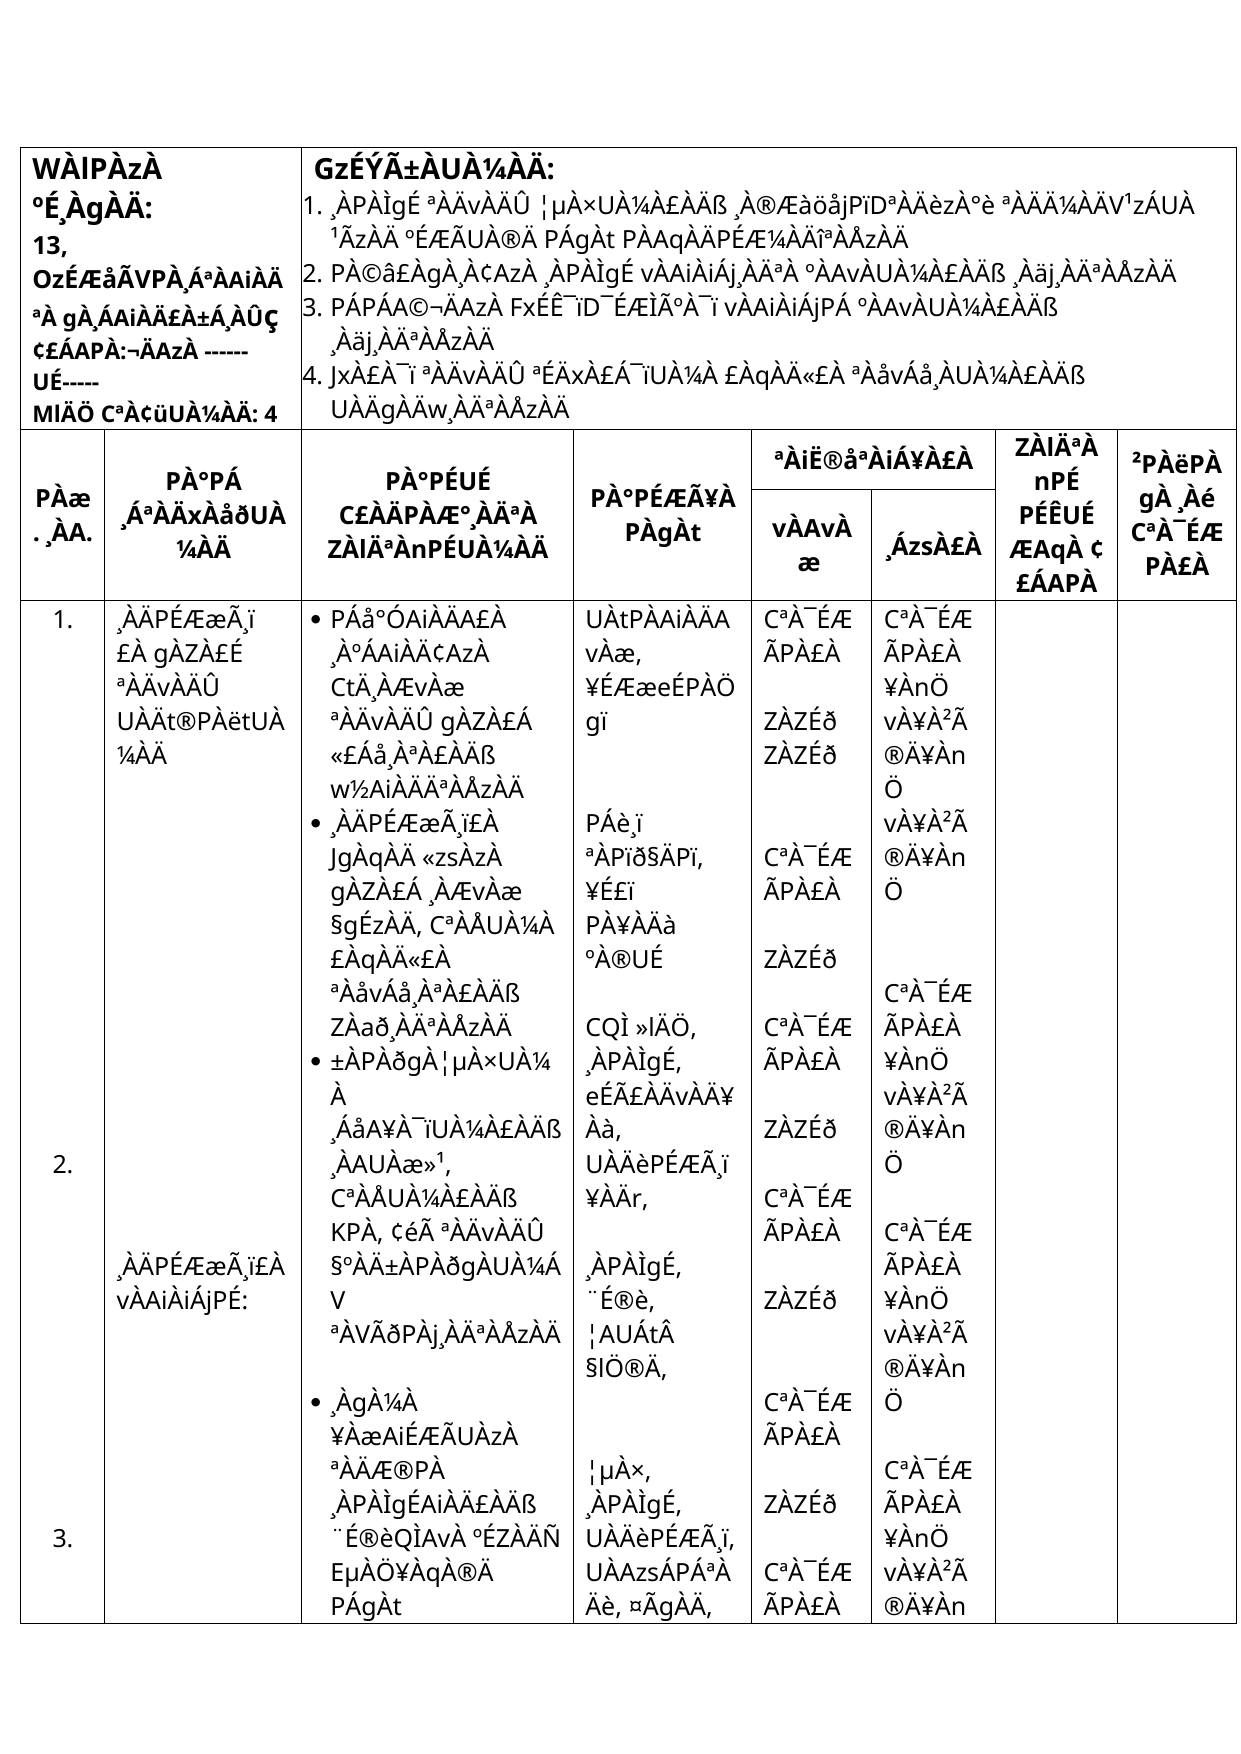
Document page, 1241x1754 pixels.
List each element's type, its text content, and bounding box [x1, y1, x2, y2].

table_cell PÁå°ÓAiÀÄA£À ¸ÀºÁAiÀÄ¢AzÀ CtÄ¸ÀÆvÀæ ªÀÄvÀÄÛ gÀZÀ£Á «£Áå¸ÀªÀ£ÀÄß w½AiÀÄÄªÀÅzÀÄ ¸ÀÄPÉÆæÃ¸ï£À JgÀqÀÄ «zsÀzÀ gÀZÀ£Á ¸ÀÆvÀæ §gÉzÀÄ, CªÀÅUÀ¼À £ÀqÀÄ«£À ªÀåvÁå¸ÀªÀ£ÀÄß ZÀað¸ÀÄªÀÅzÀÄ ±ÀPÀðgÀ¦µÀ×UÀ¼À ¸ÁåA¥À¯ïUÀ¼À£ÀÄß ¸ÀAUÀæ»¹, CªÀÅUÀ¼À£ÀÄß KPÀ, ¢éÃ ªÀÄvÀÄÛ §ºÀÄ±ÀPÀðgÀUÀ¼ÁV ªÀVÃðPÀj¸ÀÄªÀÅzÀÄ ¸ÀgÀ¼À ¥ÀæAiÉÆÃUÀzÀ ªÀÄÆ®PÀ ¸ÀPÀÌgÉAiÀÄ£ÀÄß ¨É®èQÌAvÀ ºÉZÀÄÑ EµÀÖ¥ÀqÀ®Ä PÁgÀt [302, 601, 573, 1623]
table_cell UÀtPÀAiÀÄAvÀæ, ¥ÉÆæeÉPÀÖgï PÁè¸ï ªÀPïð§ÄPï, ¥É£ï PÀ¥ÀÄà ºÀ®UÉ CQÌ »lÄÖ, ¸ÀPÀÌgÉ, eÉÃ£ÀÄvÀÄ¥Àà, UÀÄèPÉÆÃ¸ï¥ÀÄr, ¸ÀPÀÌgÉ, ¨É®è, ¦AUÁtÂ §lÖ®Ä, ¦µÀ×, ¸ÀPÀÌgÉ, UÀÄèPÉÆÃ¸ï, UÀAzsÁPÁªÀÄè, ¤ÃgÀÄ, [574, 601, 751, 1623]
table_header GzÉÝÃ±ÀUÀ¼ÀÄ: ¸ÀPÀÌgÉ ªÀÄvÀÄÛ ¦µÀ×UÀ¼À£ÀÄß ¸À®ÆàöåjPïDªÀÄèzÀ°è ªÀÄÄ¼ÀÄV¹zÁUÀ ¹ÃzÀÄ ºÉÆÃUÀ®Ä PÁgÀt PÀAqÀÄPÉÆ¼ÀÄîªÀÅzÀÄ PÀ©â£ÀgÀ¸À¢AzÀ ¸ÀPÀÌgÉ vÀAiÀiÁj¸ÀÄªÀ ºÀAvÀUÀ¼À£ÀÄß ¸Àäj¸ÀÄªÀÅzÀÄ PÁPÁA©¬ÄAzÀ FxÉÊ¯ïD¯ÉÆÌÃºÀ¯ï vÀAiÀiÁjPÁ ºÀAvÀUÀ¼À£ÀÄß ¸Àäj¸ÀÄªÀÅzÀÄ JxÀ£À¯ï ªÀÄvÀÄÛ ªÉÄxÀ£Á¯ïUÀ¼À £ÀqÀÄ«£À ªÀåvÁå¸ÀUÀ¼À£ÀÄß UÀÄgÀÄw¸ÀÄªÀÅzÀÄ [302, 148, 1236, 429]
table_cell ²PÀëPÀgÀ ¸Àé CªÀ¯ÉÆPÀ£À [1118, 430, 1236, 600]
table_cell ¸ÁzsÀ£À [872, 490, 995, 600]
table_header WÀlPÀzÀ ºÉ¸ÀgÀÄ: 13, OzÉÆåÃVPÀ¸ÁªÀAiÀÄªÀ gÀ¸ÁAiÀÄ£À±Á¸ÀÛç ¢£ÁAPÀ:¬ÄAzÀ ------UÉ----- MlÄÖ CªÀ¢üUÀ¼ÀÄ: 4 [21, 148, 301, 429]
table_cell [996, 601, 1117, 1623]
table_cell ¸ÀÄPÉÆæÃ¸ï £À gÀZÀ£É ªÀÄvÀÄÛ UÀÄt®PÀëtUÀ¼ÀÄ ¸ÀÄPÉÆæÃ¸ï£À vÀAiÀiÁjPÉ: [105, 601, 301, 1623]
table_cell [1118, 601, 1236, 1623]
table_cell CªÀ¯ÉÆÃPÀ£À ZÀZÉð ZÀZÉð CªÀ¯ÉÆÃPÀ£À ZÀZÉð CªÀ¯ÉÆÃPÀ£À ZÀZÉð CªÀ¯ÉÆÃPÀ£À ZÀZÉð CªÀ¯ÉÆÃPÀ£À ZÀZÉð CªÀ¯ÉÆÃPÀ£À [752, 601, 871, 1623]
table_cell PÀ°PÁ ¸ÁªÀÄxÀåðUÀ¼ÀÄ [105, 430, 301, 600]
table_cell PÀ°PÉUÉ C£ÀÄPÀÆ°¸ÀÄªÀ ZÀlÄªÀnPÉUÀ¼ÀÄ [302, 430, 573, 600]
table_cell 1. 2. 3. [21, 601, 104, 1623]
table_cell PÀæ. ¸ÀA. [21, 430, 104, 600]
table_cell ªÀiË®åªÀiÁ¥À£À [752, 430, 995, 489]
table_cell ZÀlÄªÀnPÉ PÉÊUÉÆAqÀ ¢£ÁAPÀ [996, 430, 1117, 600]
table_cell PÀ°PÉÆÃ¥ÀPÀgÀt [574, 430, 751, 600]
table_cell CªÀ¯ÉÆÃPÀ£À ¥ÀnÖ vÀ¥À²Ã®Ä¥ÀnÖ vÀ¥À²Ã®Ä¥ÀnÖ CªÀ¯ÉÆÃPÀ£À ¥ÀnÖ vÀ¥À²Ã®Ä¥ÀnÖ CªÀ¯ÉÆÃPÀ£À ¥ÀnÖ vÀ¥À²Ã®Ä¥ÀnÖ CªÀ¯ÉÆÃPÀ£À ¥ÀnÖ vÀ¥À²Ã®Ä¥Àn [872, 601, 995, 1623]
table_cell vÀAvÀæ [752, 490, 871, 600]
